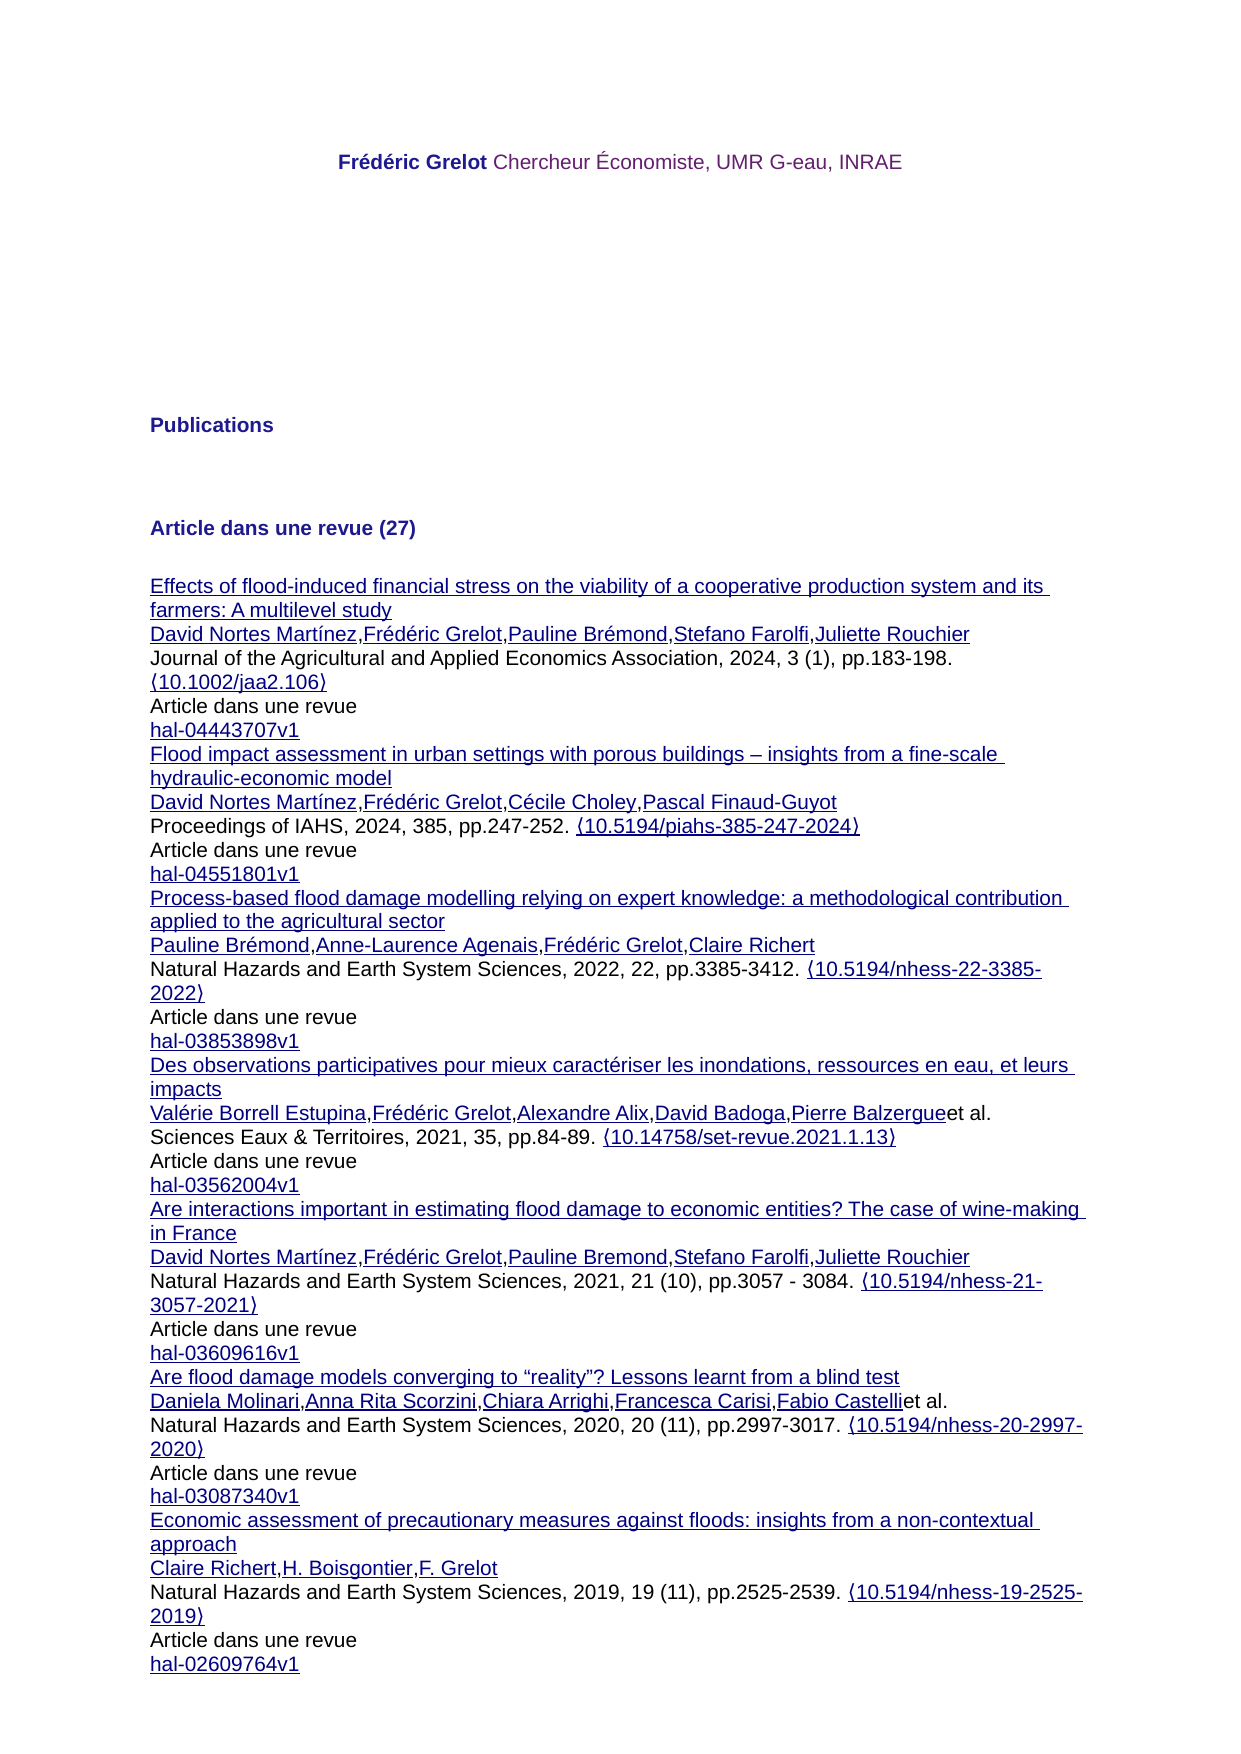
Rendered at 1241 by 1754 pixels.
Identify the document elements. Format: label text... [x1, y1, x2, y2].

table_cell Are interactions important in estimating flood damage to economic entities? The case of wine-making in France David Nortes Martínez,Frédéric Grelot,Pauline Bremond,Stefano Farolfi,Juliette Rouchier Natural Hazards and Earth System Sciences, 2021, 21 (10), pp.3057 - 3084. ⟨10.5194/nhess-21-3057-2021⟩ Article dans une revue hal-03609616v1 [150, 1197, 1090, 1364]
subtitle Frédéric Grelot Chercheur Économiste, UMR G-eau, INRAE [150, 150, 1090, 174]
table_cell Process-based flood damage modelling relying on expert knowledge: a methodological contribution applied to the agricultural sector Pauline Brémond,Anne-Laurence Agenais,Frédéric Grelot,Claire Richert Natural Hazards and Earth System Sciences, 2022, 22, pp.3385-3412. ⟨10.5194/nhess-22-3385-2022⟩ Article dans une revue hal-03853898v1 [150, 885, 1090, 1053]
subtitle Publications [150, 412, 1090, 436]
table_header Effects of flood‐induced financial stress on the viability of a cooperative production system and its farmers: A multilevel study David Nortes Martínez,Frédéric Grelot,Pauline Brémond,Stefano Farolfi,Juliette Rouchier Journal of the Agricultural and Applied Economics Association, 2024, 3 (1), pp.183-198. ⟨10.1002/jaa2.106⟩ Article dans une revue hal-04443707v1 [150, 574, 1090, 742]
table_cell Flood impact assessment in urban settings with porous buildings – insights from a fine-scale hydraulic-economic model David Nortes Martínez,Frédéric Grelot,Cécile Choley,Pascal Finaud-Guyot Proceedings of IAHS, 2024, 385, pp.247-252. ⟨10.5194/piahs-385-247-2024⟩ Article dans une revue hal-04551801v1 [150, 742, 1090, 885]
table_cell Economic assessment of precautionary measures against floods: insights from a non-contextual approach Claire Richert,H. Boisgontier,F. Grelot Natural Hazards and Earth System Sciences, 2019, 19 (11), pp.2525-2539. ⟨10.5194/nhess-19-2525-2019⟩ Article dans une revue hal-02609764v1 [150, 1508, 1090, 1676]
table_cell Are flood damage models converging to “reality”? Lessons learnt from a blind test Daniela Molinari,Anna Rita Scorzini,Chiara Arrighi,Francesca Carisi,Fabio Castelliet al. Natural Hazards and Earth System Sciences, 2020, 20 (11), pp.2997-3017. ⟨10.5194/nhess-20-2997-2020⟩ Article dans une revue hal-03087340v1 [150, 1365, 1090, 1508]
subtitle Article dans une revue (27) [150, 516, 1090, 539]
table_cell Des observations participatives pour mieux caractériser les inondations, ressources en eau, et leurs impacts Valérie Borrell Estupina,Frédéric Grelot,Alexandre Alix,David Badoga,Pierre Balzergueet al. Sciences Eaux & Territoires, 2021, 35, pp.84-89. ⟨10.14758/set-revue.2021.1.13⟩ Article dans une revue hal-03562004v1 [150, 1053, 1090, 1197]
